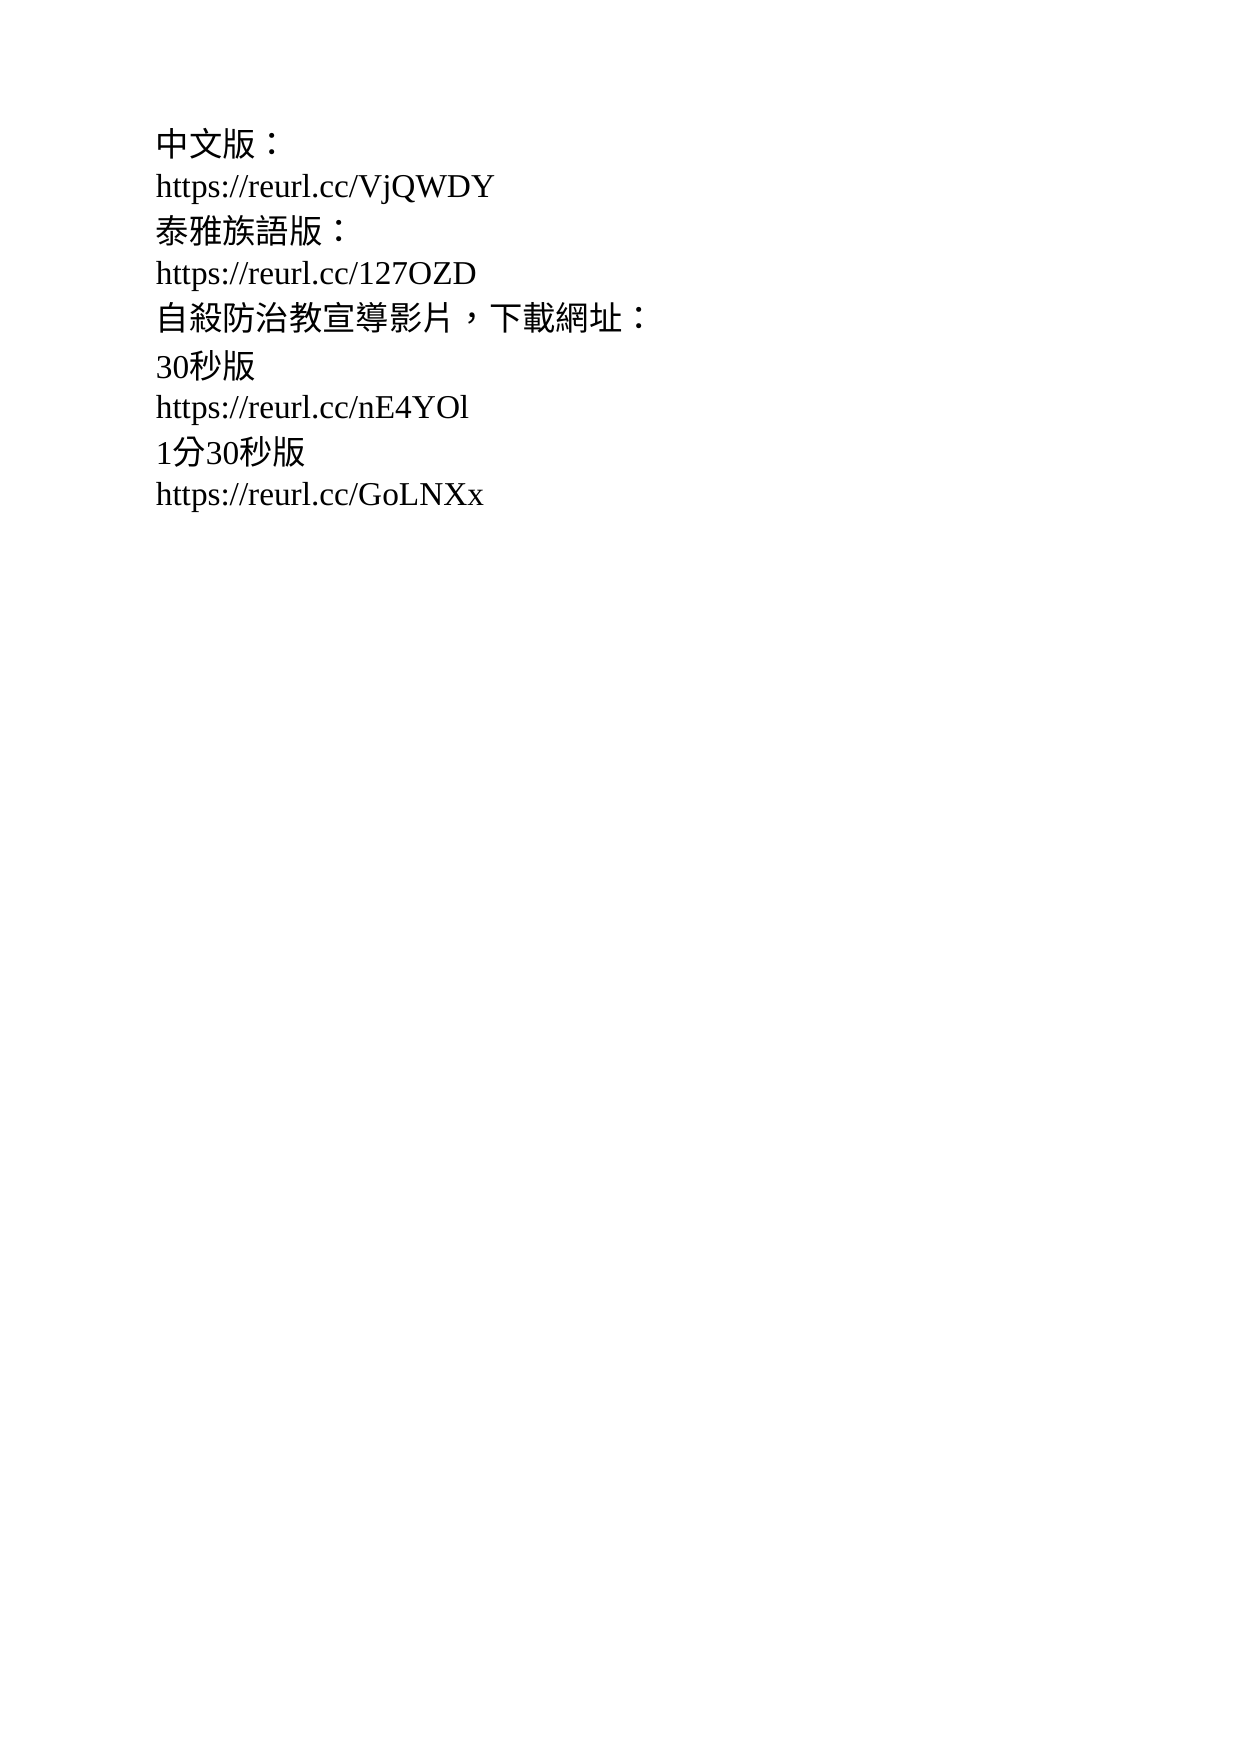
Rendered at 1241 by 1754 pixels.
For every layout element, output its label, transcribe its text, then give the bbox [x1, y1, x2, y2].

text https://reurl.cc/nE4YOl [156, 388, 1122, 426]
text 30秒版 [156, 339, 1122, 388]
text 1分30秒版 [156, 426, 1122, 474]
text 泰雅族語版： [156, 205, 1122, 253]
text 自殺防治教宣導影片，下載網址： [156, 291, 1122, 339]
text 中文版： [156, 118, 1122, 166]
text https://reurl.cc/GoLNXx [156, 474, 1122, 513]
text https://reurl.cc/VjQWDY [156, 166, 1122, 205]
text https://reurl.cc/127OZD [156, 253, 1122, 291]
